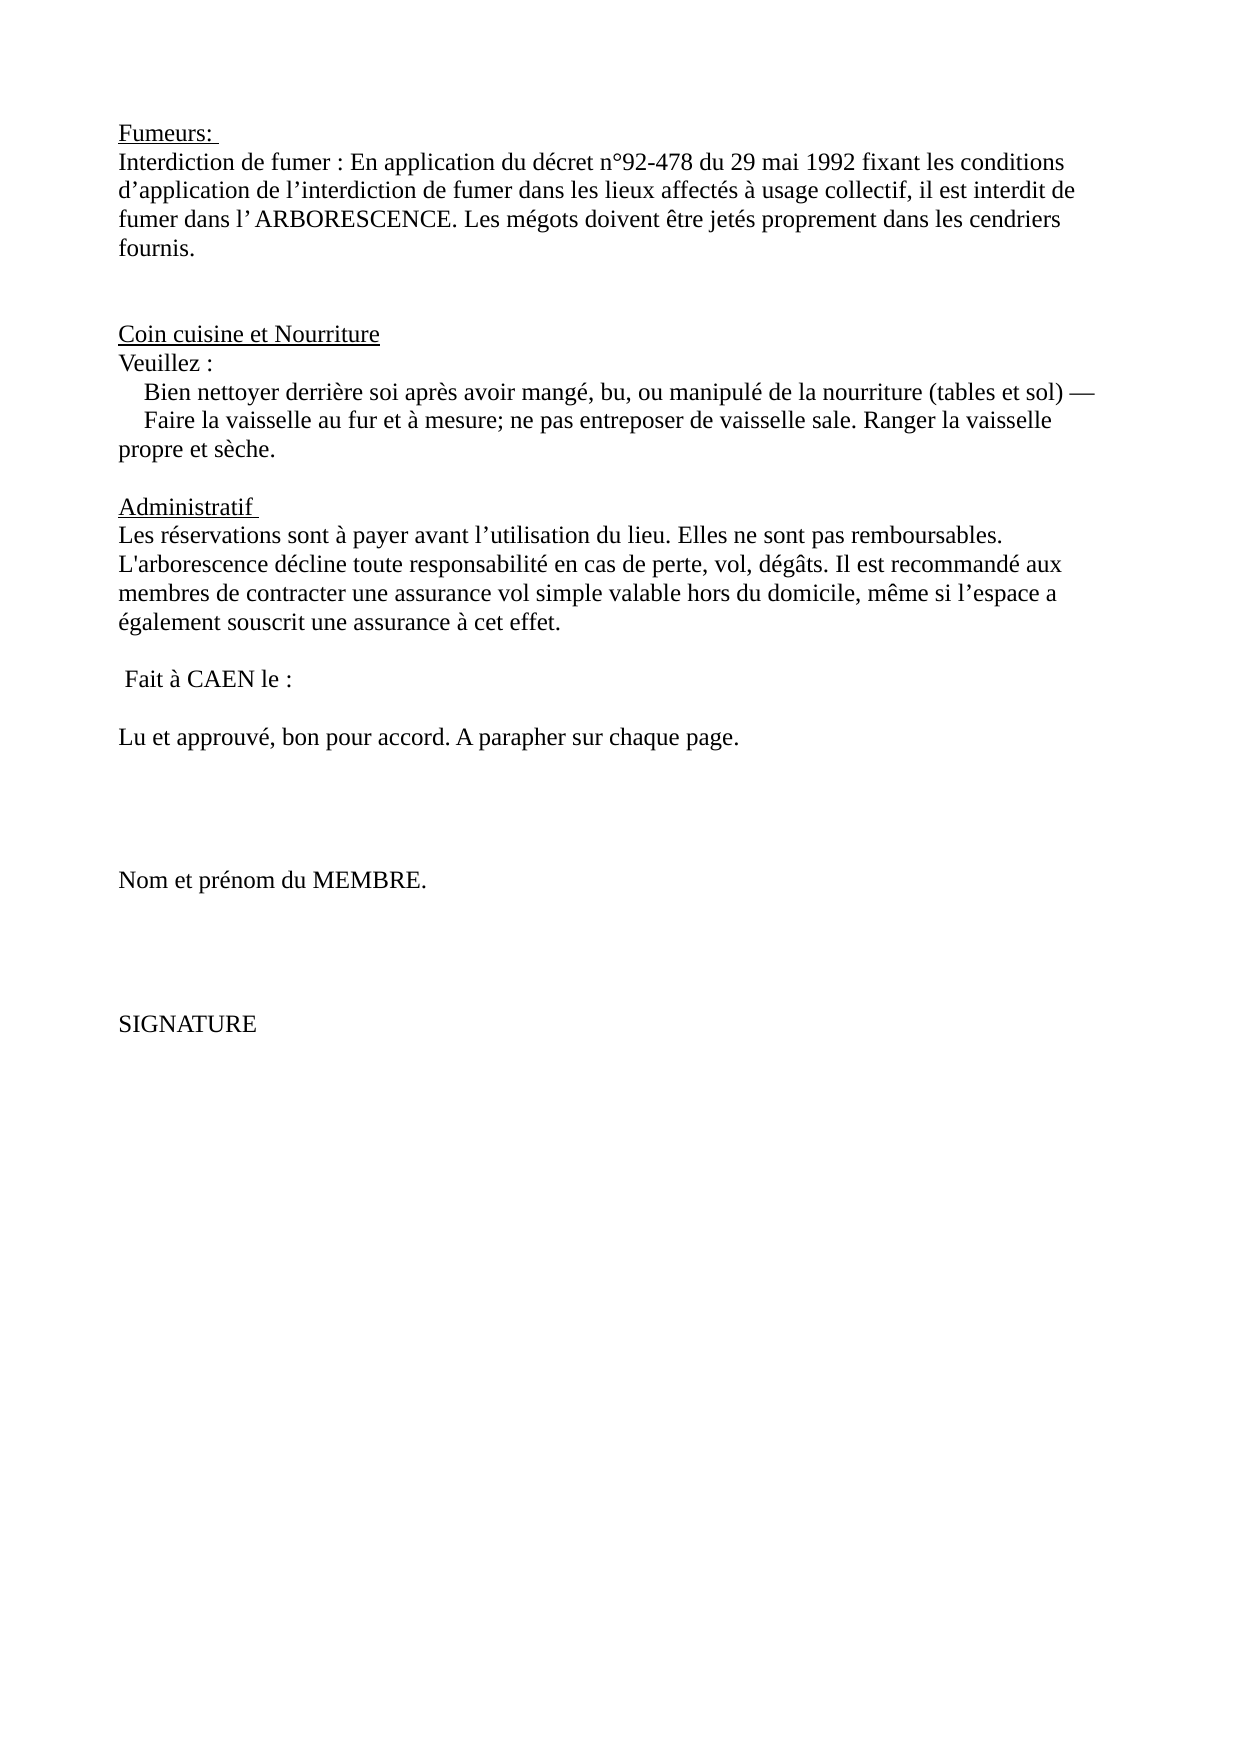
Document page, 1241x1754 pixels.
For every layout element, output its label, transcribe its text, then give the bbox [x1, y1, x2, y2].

text Nom et prénom du MEMBRE. [118, 866, 1122, 894]
text Lu et approuvé, bon pour accord. A parapher sur chaque page. [118, 722, 1122, 751]
text Administratif [118, 492, 1122, 521]
text Coin cuisine et Nourriture [118, 319, 1122, 348]
text Interdiction de fumer : En application du décret n°92-478 du 29 mai 1992 fixant les conditions d’application de l’interdiction de fumer dans les lieux affectés à usage collectif, il est interdit de fumer dans l’ ARBORESCENCE. Les mégots doivent être jetés proprement dans les cendriers fournis. [118, 147, 1122, 262]
text  Bien nettoyer derrière soi après avoir mangé, bu, ou manipulé de la nourriture (tables et sol) — [118, 377, 1122, 406]
text SIGNATURE [118, 1009, 1122, 1038]
text Fumeurs: [118, 118, 1122, 147]
text Veuillez : [118, 348, 1122, 377]
text  Faire la vaisselle au fur et à mesure; ne pas entreposer de vaisselle sale. Ranger la vaisselle propre et sèche. [118, 406, 1122, 463]
text Les réservations sont à payer avant l’utilisation du lieu. Elles ne sont pas remboursables. L'arborescence décline toute responsabilité en cas de perte, vol, dégâts. Il est recommandé aux membres de contracter une assurance vol simple valable hors du domicile, même si l’espace a également souscrit une assurance à cet effet. [118, 521, 1122, 636]
text Fait à CAEN le : [118, 664, 1122, 693]
